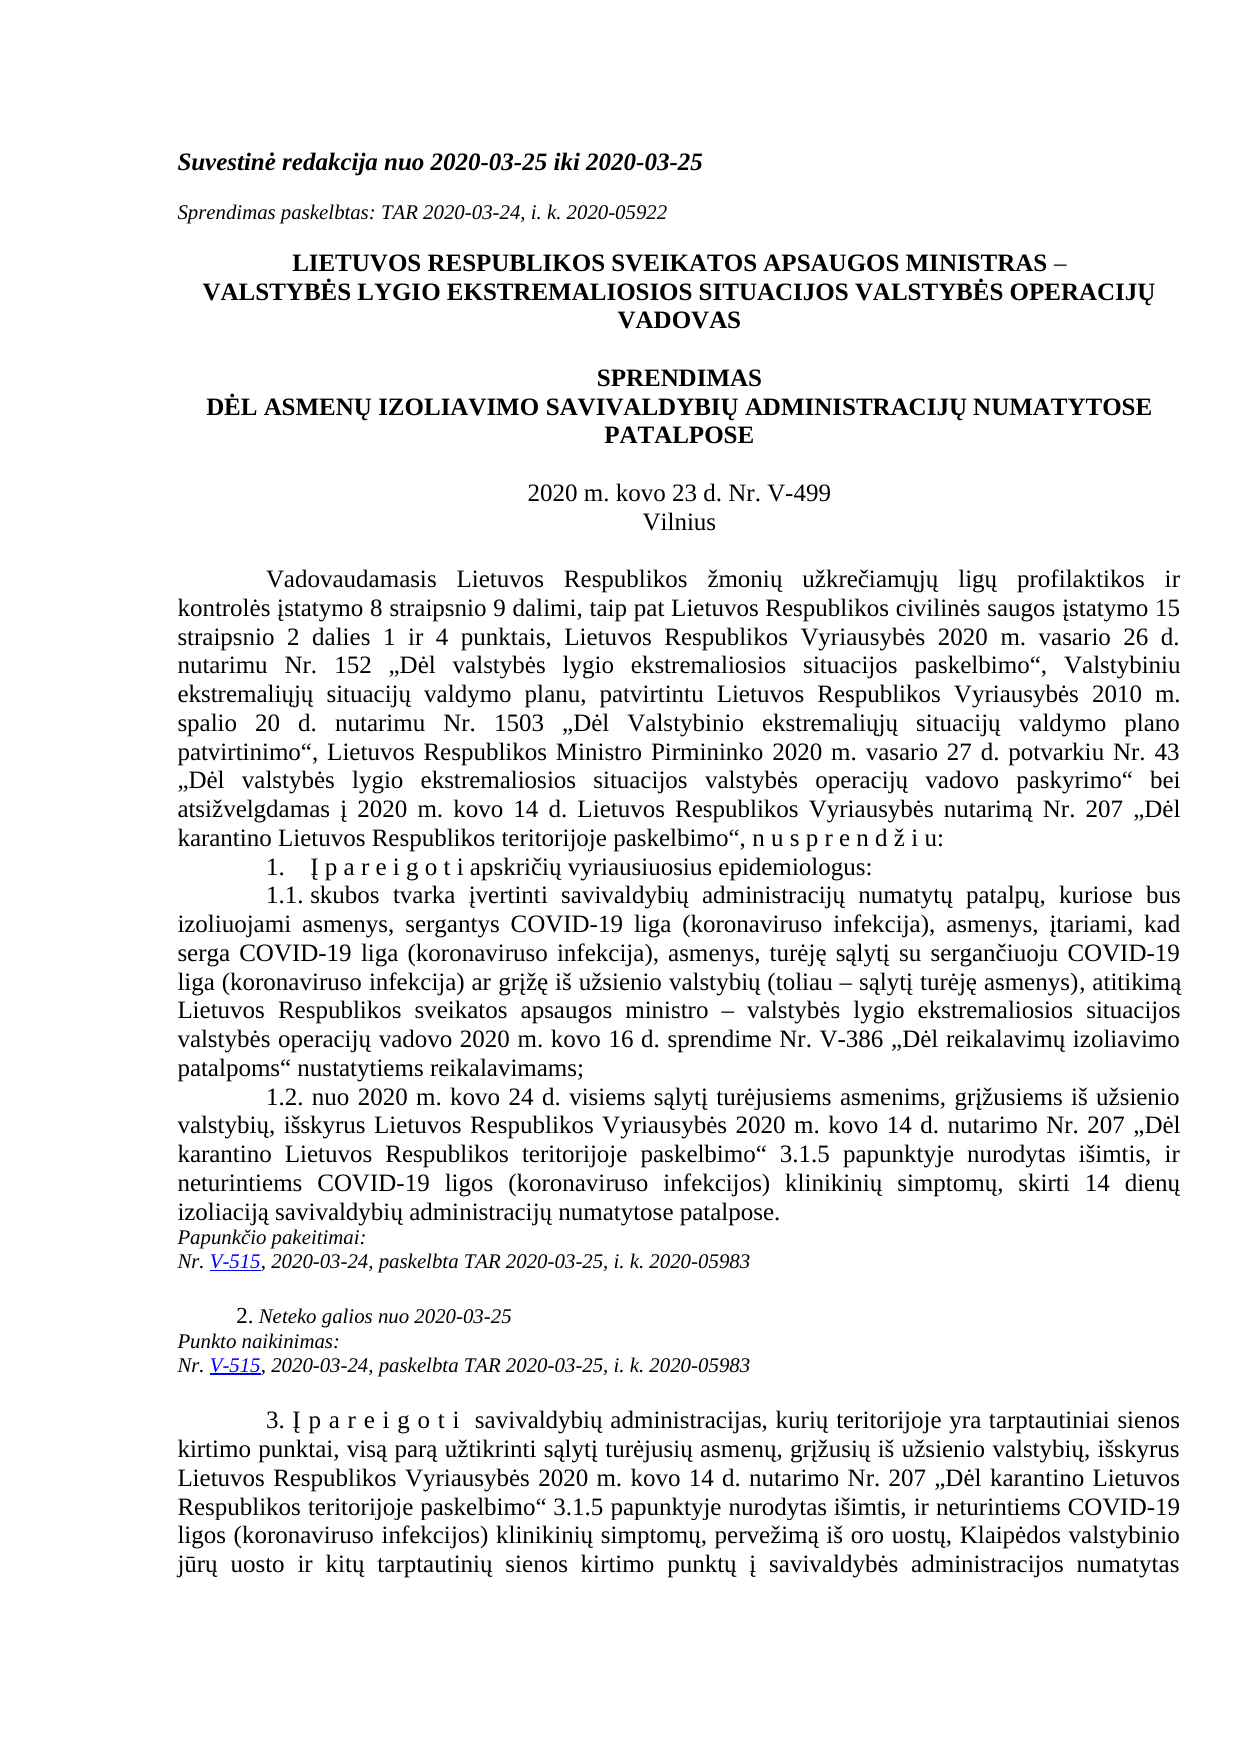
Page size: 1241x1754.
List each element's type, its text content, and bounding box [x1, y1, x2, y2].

text 2020 m. kovo 23 d. Nr. V-499 [177, 478, 1181, 507]
text Sprendimas paskelbtas: TAR 2020-03-24, i. k. 2020-05922 [177, 200, 1181, 224]
text 2. Neteko galios nuo 2020-03-25 [177, 1302, 1181, 1328]
text Nr. V-515, 2020-03-24, paskelbta TAR 2020-03-25, i. k. 2020-05983 [177, 1249, 1181, 1273]
text Punkto naikinimas: [177, 1328, 1181, 1353]
text 1. Į p a r e i g o t i apskričių vyriausiuosius epidemiologus: [177, 852, 1181, 880]
text Nr. V-515, 2020-03-24, paskelbta TAR 2020-03-25, i. k. 2020-05983 [177, 1353, 1181, 1377]
text SPRENDIMAS [177, 363, 1181, 392]
text 1.1. skubos tvarka įvertinti savivaldybių administracijų numatytų patalpų, kuriose bus izoliuojami asmenys, sergantys COVID-19 liga (koronaviruso infekcija), asmenys, įtariami, kad serga COVID-19 liga (koronaviruso infekcija), asmenys, turėję sąlytį su sergančiuoju COVID-19 liga (koronaviruso infekcija) ar grįžę iš užsienio valstybių (toliau – sąlytį turėję asmenys), atitikimą Lietuvos Respublikos sveikatos apsaugos ministro – valstybės lygio ekstremaliosios situacijos valstybės operacijų vadovo 2020 m. kovo 16 d. sprendime Nr. V-386 „Dėl reikalavimų izoliavimo patalpoms“ nustatytiems reikalavimams; [177, 880, 1181, 1082]
text Suvestinė redakcija nuo 2020-03-25 iki 2020-03-25 [177, 147, 1181, 176]
text 3. Į p a r e i g o t i savivaldybių administracijas, kurių teritorijoje yra tarptautiniai sienos kirtimo punktai, visą parą užtikrinti sąlytį turėjusių asmenų, grįžusių iš užsienio valstybių, išskyrus Lietuvos Respublikos Vyriausybės 2020 m. kovo 14 d. nutarimo Nr. 207 „Dėl karantino Lietuvos Respublikos teritorijoje paskelbimo“ 3.1.5 papunktyje nurodytas išimtis, ir neturintiems COVID-19 ligos (koronaviruso infekcijos) klinikinių simptomų, pervežimą iš oro uostų, Klaipėdos valstybinio jūrų uosto ir kitų tarptautinių sienos kirtimo punktų į savivaldybės administracijos numatytas [177, 1405, 1181, 1578]
text Vilnius [177, 507, 1181, 535]
text Vadovaudamasis Lietuvos Respublikos žmonių užkrečiamųjų ligų profilaktikos ir kontrolės įstatymo 8 straipsnio 9 dalimi, taip pat Lietuvos Respublikos civilinės saugos įstatymo 15 straipsnio 2 dalies 1 ir 4 punktais, Lietuvos Respublikos Vyriausybės 2020 m. vasario 26 d. nutarimu Nr. 152 „Dėl valstybės lygio ekstremaliosios situacijos paskelbimo“, Valstybiniu ekstremaliųjų situacijų valdymo planu, patvirtintu Lietuvos Respublikos Vyriausybės 2010 m. spalio 20 d. nutarimu Nr. 1503 „Dėl Valstybinio ekstremaliųjų situacijų valdymo plano patvirtinimo“, Lietuvos Respublikos Ministro Pirmininko 2020 m. vasario 27 d. potvarkiu Nr. 43 „Dėl valstybės lygio ekstremaliosios situacijos valstybės operacijų vadovo paskyrimo“ bei atsižvelgdamas į 2020 m. kovo 14 d. Lietuvos Respublikos Vyriausybės nutarimą Nr. 207 „Dėl karantino Lietuvos Respublikos teritorijoje paskelbimo“, n u s p r e n d ž i u: [177, 564, 1181, 852]
text 1.2. nuo 2020 m. kovo 24 d. visiems sąlytį turėjusiems asmenims, grįžusiems iš užsienio valstybių, išskyrus Lietuvos Respublikos Vyriausybės 2020 m. kovo 14 d. nutarimo Nr. 207 „Dėl karantino Lietuvos Respublikos teritorijoje paskelbimo“ 3.1.5 papunktyje nurodytas išimtis, ir neturintiems COVID-19 ligos (koronaviruso infekcijos) klinikinių simptomų, skirti 14 dienų izoliaciją savivaldybių administracijų numatytose patalpose. [177, 1082, 1181, 1225]
text DĖL ASMENŲ IZOLIAVIMO SAVIVALDYBIŲ ADMINISTRACIJŲ NUMATYTOSE PATALPOSE [177, 392, 1181, 449]
text VALSTYBĖS LYGIO EKSTREMALIOSIOS SITUACIJOS VALSTYBĖS OPERACIJŲ VADOVAS [177, 277, 1181, 334]
text Papunkčio pakeitimai: [177, 1225, 1181, 1249]
text LIETUVOS RESPUBLIKOS SVEIKATOS APSAUGOS MINISTRAS – [177, 248, 1181, 277]
